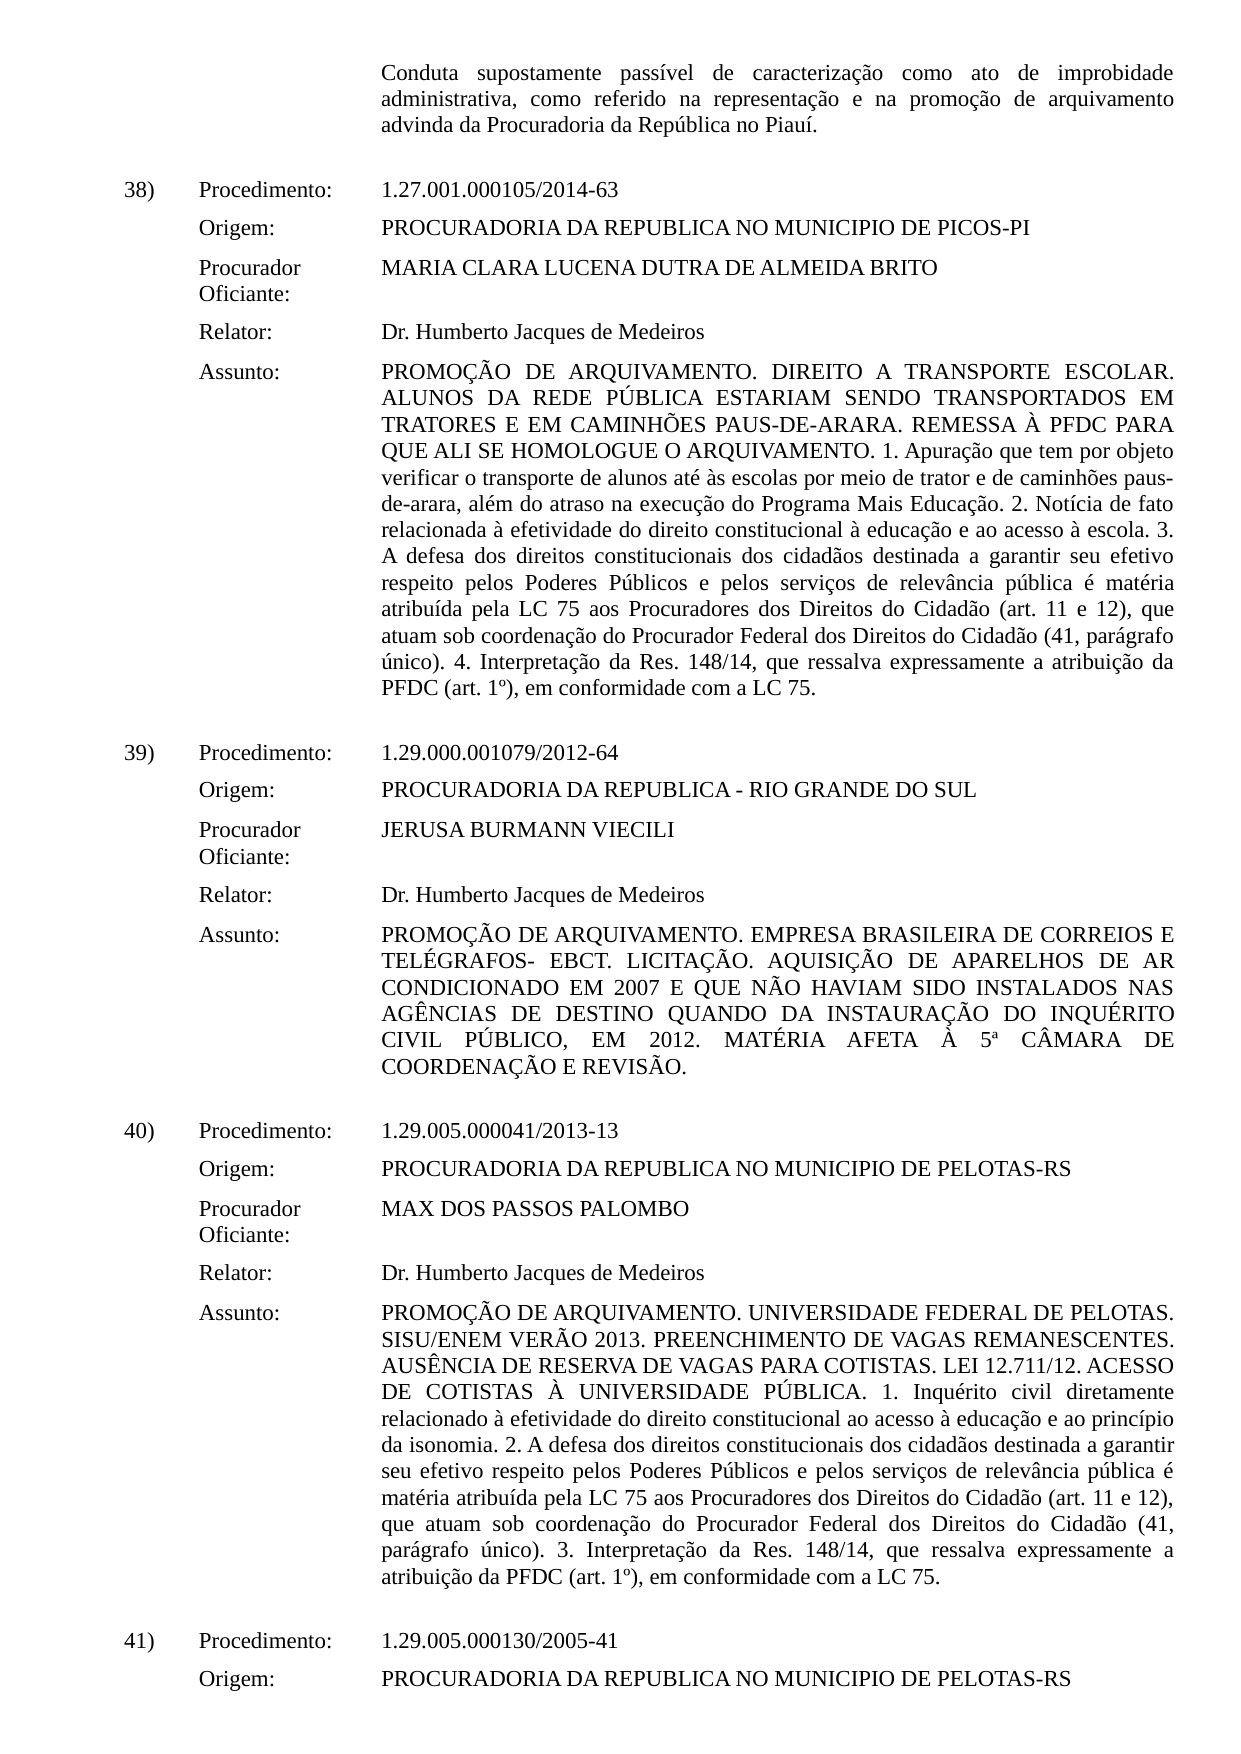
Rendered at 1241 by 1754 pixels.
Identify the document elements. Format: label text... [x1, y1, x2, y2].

table_cell [118, 53, 193, 144]
table_cell [118, 1659, 193, 1699]
table_cell JERUSA BURMANN VIECILI [375, 811, 1181, 875]
table_header 38) [118, 170, 193, 208]
table_header 1.29.005.000041/2013-13 [375, 1111, 1181, 1149]
table_cell Assunto: [193, 353, 375, 706]
table_header Procedimento: [193, 733, 375, 771]
table_cell [118, 248, 193, 312]
table_cell [118, 771, 193, 811]
table_cell [118, 875, 193, 915]
table_cell PROCURADORIA DA REPUBLICA - RIO GRANDE DO SUL [375, 771, 1181, 811]
table_cell Assunto: [193, 1294, 375, 1595]
table_cell Origem: [193, 771, 375, 811]
table_cell [118, 811, 193, 875]
table_header 1.27.001.000105/2014-63 [375, 170, 1181, 208]
table_cell [118, 1149, 193, 1189]
table_cell Procurador Oficiante: [193, 811, 375, 875]
table_cell Conduta supostamente passível de caracterização como ato de improbidade administrativa, como referido na representação e na promoção de arquivamento advinda da Procuradoria da República no Piauí. [375, 53, 1181, 144]
table_header 1.29.005.000130/2005-41 [375, 1621, 1181, 1659]
table_header Procedimento: [193, 1621, 375, 1659]
table_cell [118, 1294, 193, 1595]
table_cell Relator: [193, 875, 375, 915]
table_cell Assunto: [193, 915, 375, 1085]
table_cell PROCURADORIA DA REPUBLICA NO MUNICIPIO DE PELOTAS-RS [375, 1659, 1181, 1699]
table_cell Relator: [193, 1253, 375, 1293]
table_cell PROCURADORIA DA REPUBLICA NO MUNICIPIO DE PICOS-PI [375, 208, 1181, 248]
table_header Procedimento: [193, 170, 375, 208]
table_header 41) [118, 1621, 193, 1659]
table_header 1.29.000.001079/2012-64 [375, 733, 1181, 771]
table_cell PROMOÇÃO DE ARQUIVAMENTO. EMPRESA BRASILEIRA DE CORREIOS E TELÉGRAFOS- EBCT. LICITAÇÃO. AQUISIÇÃO DE APARELHOS DE AR CONDICIONADO EM 2007 E QUE NÃO HAVIAM SIDO INSTALADOS NAS AGÊNCIAS DE DESTINO QUANDO DA INSTAURAÇÃO DO INQUÉRITO CIVIL PÚBLICO, EM 2012. MATÉRIA AFETA À 5ª CÂMARA DE COORDENAÇÃO E REVISÃO. [375, 915, 1181, 1085]
table_cell [118, 1253, 193, 1293]
table_cell [118, 208, 193, 248]
table_cell PROCURADORIA DA REPUBLICA NO MUNICIPIO DE PELOTAS-RS [375, 1149, 1181, 1189]
table_cell Dr. Humberto Jacques de Medeiros [375, 1253, 1181, 1293]
table_cell Origem: [193, 1149, 375, 1189]
table_cell [118, 1189, 193, 1253]
table_cell [118, 353, 193, 706]
table_cell Origem: [193, 208, 375, 248]
table_cell PROMOÇÃO DE ARQUIVAMENTO. UNIVERSIDADE FEDERAL DE PELOTAS. SISU/ENEM VERÃO 2013. PREENCHIMENTO DE VAGAS REMANESCENTES. AUSÊNCIA DE RESERVA DE VAGAS PARA COTISTAS. LEI 12.711/12. ACESSO DE COTISTAS À UNIVERSIDADE PÚBLICA. 1. Inquérito civil diretamente relacionado à efetividade do direito constitucional ao acesso à educação e ao princípio da isonomia. 2. A defesa dos direitos constitucionais dos cidadãos destinada a garantir seu efetivo respeito pelos Poderes Públicos e pelos serviços de relevância pública é matéria atribuída pela LC 75 aos Procuradores dos Direitos do Cidadão (art. 11 e 12), que atuam sob coordenação do Procurador Federal dos Direitos do Cidadão (41, parágrafo único). 3. Interpretação da Res. 148/14, que ressalva expressamente a atribuição da PFDC (art. 1º), em conformidade com a LC 75. [375, 1294, 1181, 1595]
table_cell Procurador Oficiante: [193, 248, 375, 312]
table_header 39) [118, 733, 193, 771]
table_cell Dr. Humberto Jacques de Medeiros [375, 312, 1181, 352]
table_cell Origem: [193, 1659, 375, 1699]
table_cell [193, 53, 375, 144]
table_header Procedimento: [193, 1111, 375, 1149]
table_cell Relator: [193, 312, 375, 352]
table_cell MARIA CLARA LUCENA DUTRA DE ALMEIDA BRITO [375, 248, 1181, 312]
table_cell Procurador Oficiante: [193, 1189, 375, 1253]
table_cell MAX DOS PASSOS PALOMBO [375, 1189, 1181, 1253]
table_cell PROMOÇÃO DE ARQUIVAMENTO. DIREITO A TRANSPORTE ESCOLAR. ALUNOS DA REDE PÚBLICA ESTARIAM SENDO TRANSPORTADOS EM TRATORES E EM CAMINHÕES PAUS-DE-ARARA. REMESSA À PFDC PARA QUE ALI SE HOMOLOGUE O ARQUIVAMENTO. 1. Apuração que tem por objeto verificar o transporte de alunos até às escolas por meio de trator e de caminhões paus-de-arara, além do atraso na execução do Programa Mais Educação. 2. Notícia de fato relacionada à efetividade do direito constitucional à educação e ao acesso à escola. 3. A defesa dos direitos constitucionais dos cidadãos destinada a garantir seu efetivo respeito pelos Poderes Públicos e pelos serviços de relevância pública é matéria atribuída pela LC 75 aos Procuradores dos Direitos do Cidadão (art. 11 e 12), que atuam sob coordenação do Procurador Federal dos Direitos do Cidadão (41, parágrafo único). 4. Interpretação da Res. 148/14, que ressalva expressamente a atribuição da PFDC (art. 1º), em conformidade com a LC 75. [375, 353, 1181, 706]
table_cell [118, 312, 193, 352]
table_cell Dr. Humberto Jacques de Medeiros [375, 875, 1181, 915]
table_cell [118, 915, 193, 1085]
table_header 40) [118, 1111, 193, 1149]
